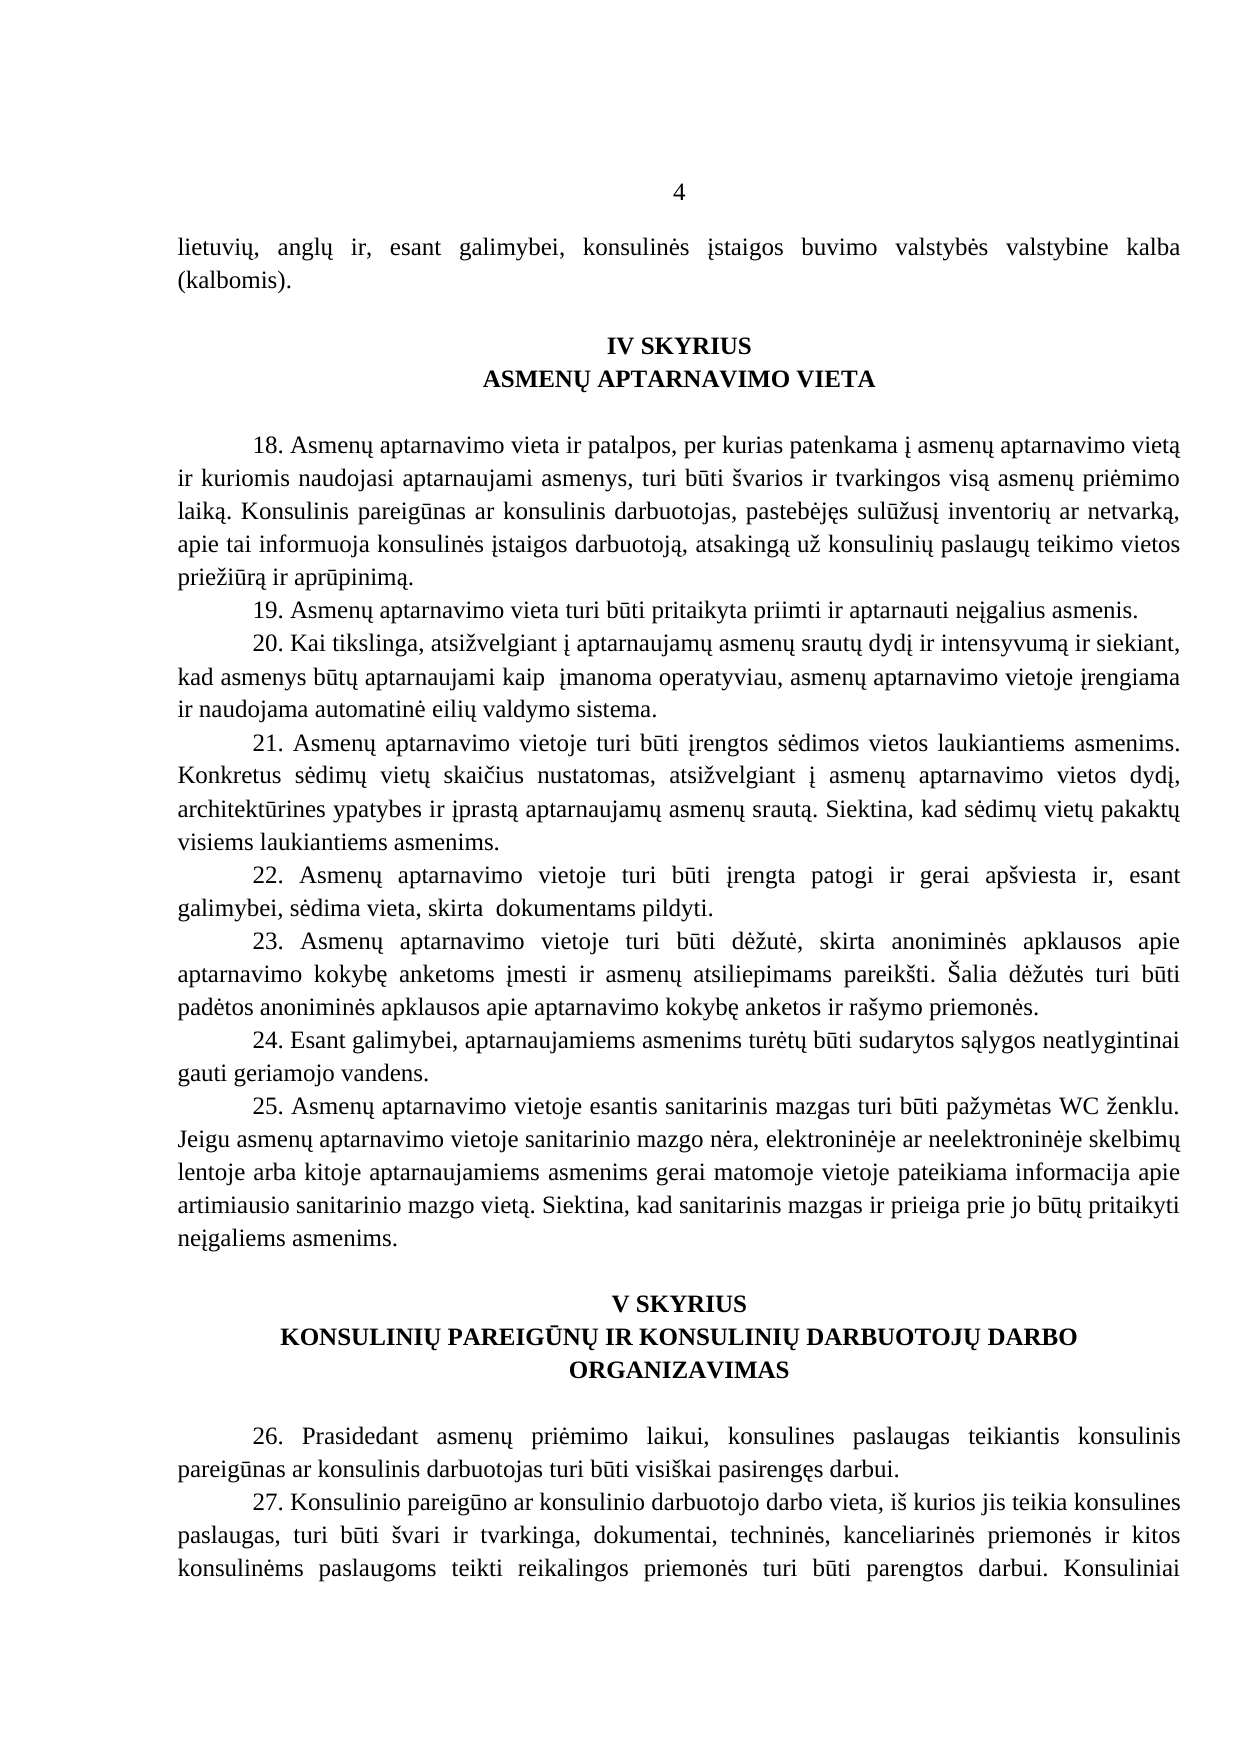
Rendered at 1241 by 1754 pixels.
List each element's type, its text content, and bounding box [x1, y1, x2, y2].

text 20. Kai tikslinga, atsižvelgiant į aptarnaujamų asmenų srautų dydį ir intensyvumą ir siekiant, kad asmenys būtų aptarnaujami kaip įmanoma operatyviau, asmenų aptarnavimo vietoje įrengiama ir naudojama automatinė eilių valdymo sistema. [177, 628, 1181, 723]
text 18. Asmenų aptarnavimo vieta ir patalpos, per kurias patenkama į asmenų aptarnavimo vietą ir kuriomis naudojasi aptarnaujami asmenys, turi būti švarios ir tvarkingos visą asmenų priėmimo laiką. Konsulinis pareigūnas ar konsulinis darbuotojas, pastebėjęs sulūžusį inventorių ar netvarką, apie tai informuoja konsulinės įstaigos darbuotoją, atsakingą už konsulinių paslaugų teikimo vietos priežiūrą ir aprūpinimą. [177, 430, 1181, 591]
text 26. Prasidedant asmenų priėmimo laikui, konsulines paslaugas teikiantis konsulinis pareigūnas ar konsulinis darbuotojas turi būti visiškai pasirengęs darbui. [177, 1421, 1181, 1483]
text 23. Asmenų aptarnavimo vietoje turi būti dėžutė, skirta anoniminės apklausos apie aptarnavimo kokybę anketoms įmesti ir asmenų atsiliepimams pareikšti. Šalia dėžutės turi būti padėtos anoniminės apklausos apie aptarnavimo kokybę anketos ir rašymo priemonės. [177, 926, 1181, 1021]
text 25. Asmenų aptarnavimo vietoje esantis sanitarinis mazgas turi būti pažymėtas WC ženklu. Jeigu asmenų aptarnavimo vietoje sanitarinio mazgo nėra, elektroninėje ar neelektroninėje skelbimų lentoje arba kitoje aptarnaujamiems asmenims gerai matomoje vietoje pateikiama informacija apie artimiausio sanitarinio mazgo vietą. Siektina, kad sanitarinis mazgas ir prieiga prie jo būtų pritaikyti neįgaliems asmenims. [177, 1091, 1181, 1252]
text V SKYRIUS [177, 1289, 1181, 1318]
text IV SKYRIUS [177, 331, 1181, 360]
text 22. Asmenų aptarnavimo vietoje turi būti įrengta patogi ir gerai apšviesta ir, esant galimybei, sėdima vieta, skirta dokumentams pildyti. [177, 860, 1181, 921]
text 19. Asmenų aptarnavimo vieta turi būti pritaikyta priimti ir aptarnauti neįgalius asmenis. [177, 596, 1181, 624]
text lietuvių, anglų ir, esant galimybei, konsulinės įstaigos buvimo valstybės valstybine kalba (kalbomis). [177, 232, 1181, 294]
text ASMENŲ APTARNAVIMO VIETA [177, 364, 1181, 393]
text 27. Konsulinio pareigūno ar konsulinio darbuotojo darbo vieta, iš kurios jis teikia konsulines paslaugas, turi būti švari ir tvarkinga, dokumentai, techninės, kanceliarinės priemonės ir kitos konsulinėms paslaugoms teikti reikalingos priemonės turi būti parengtos darbui. Konsuliniai [177, 1487, 1181, 1582]
text 21. Asmenų aptarnavimo vietoje turi būti įrengtos sėdimos vietos laukiantiems asmenims. Konkretus sėdimų vietų skaičius nustatomas, atsižvelgiant į asmenų aptarnavimo vietos dydį, architektūrines ypatybes ir įprastą aptarnaujamų asmenų srautą. Siektina, kad sėdimų vietų pakaktų visiems laukiantiems asmenims. [177, 728, 1181, 855]
text 24. Esant galimybei, aptarnaujamiems asmenims turėtų būti sudarytos sąlygos neatlygintinai gauti geriamojo vandens. [177, 1025, 1181, 1087]
text KONSULINIŲ PAREIGŪNŲ IR KONSULINIŲ DARBUOTOJŲ DARBO ORGANIZAVIMAS [177, 1322, 1181, 1384]
